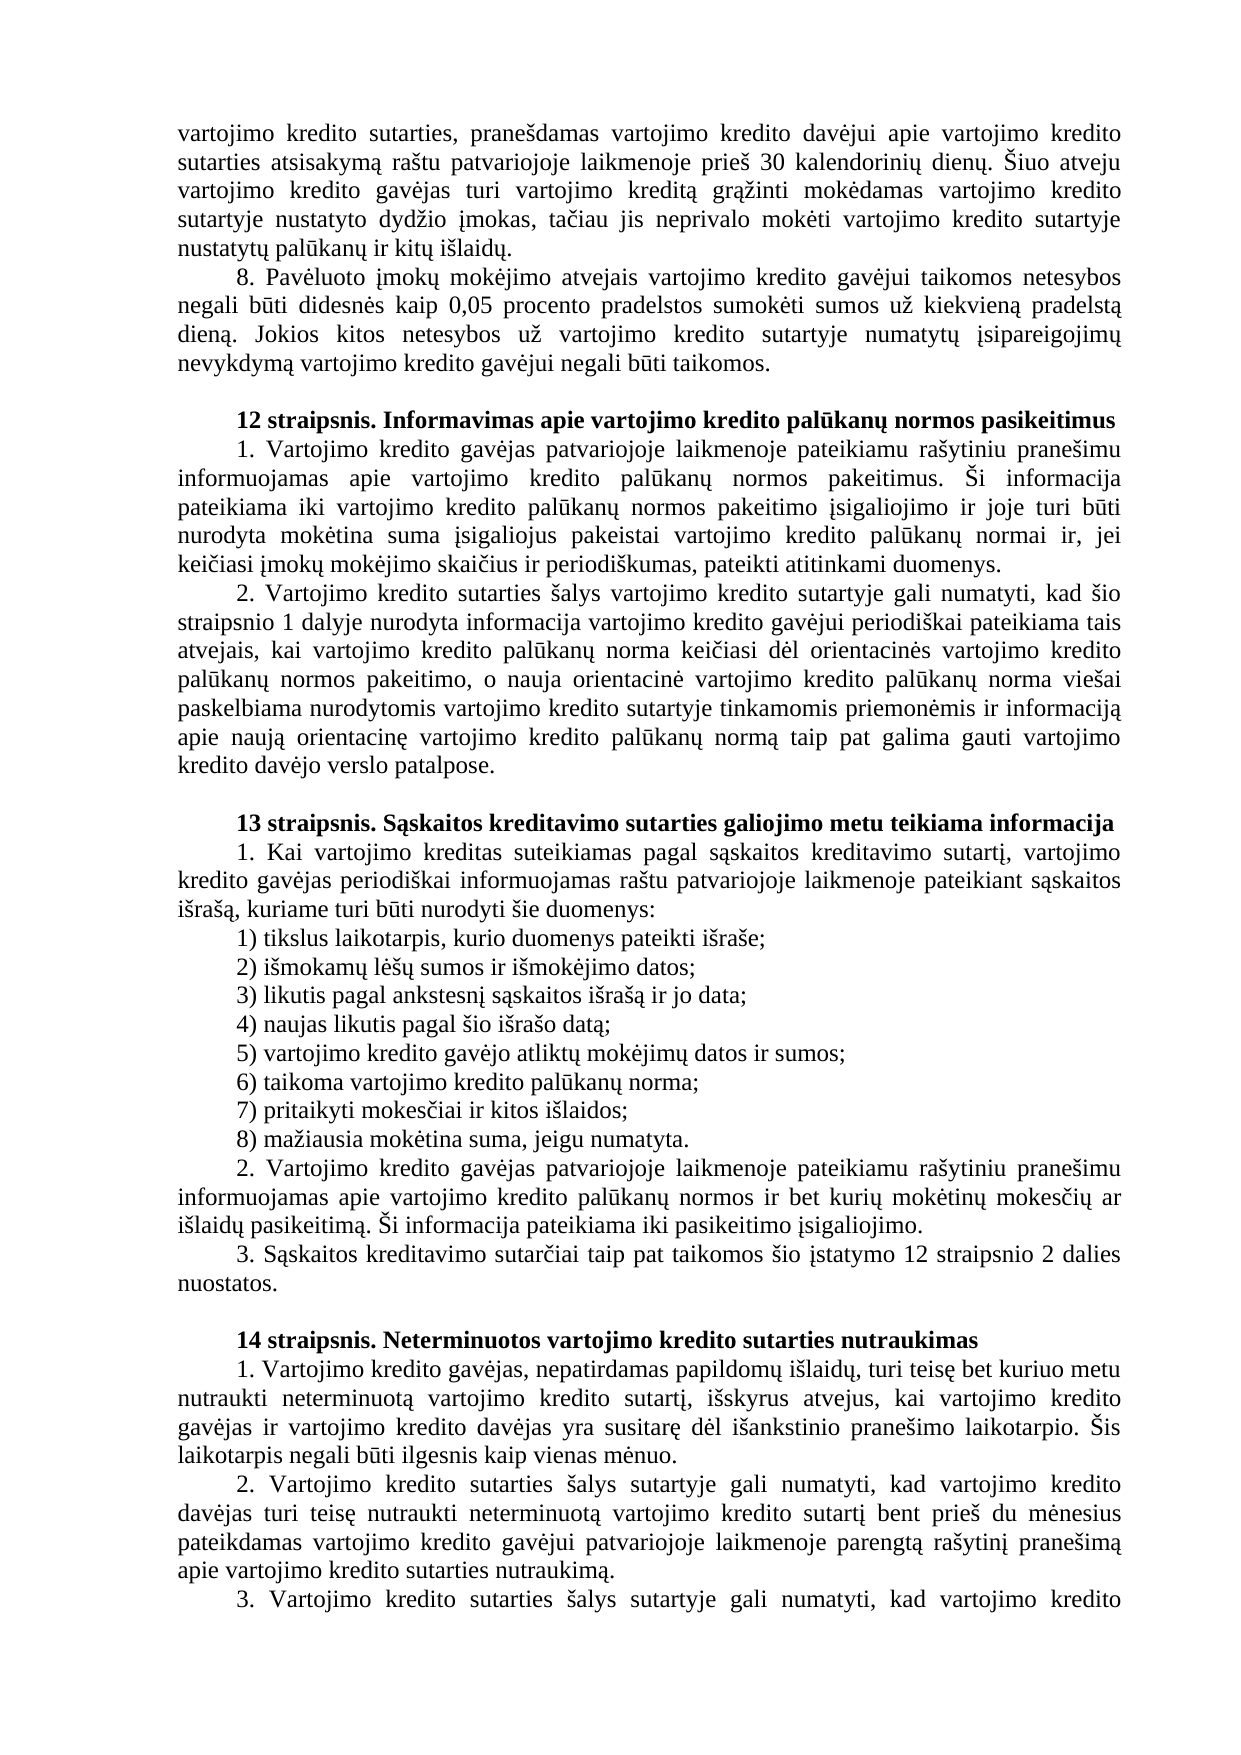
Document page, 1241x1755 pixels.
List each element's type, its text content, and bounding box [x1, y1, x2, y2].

text 13 straipsnis. Sąskaitos kreditavimo sutarties galiojimo metu teikiama informacija [177, 808, 1122, 837]
text 7) pritaikyti mokesčiai ir kitos išlaidos; [177, 1096, 1122, 1124]
text 2. Vartojimo kredito sutarties šalys sutartyje gali numatyti, kad vartojimo kredito davėjas turi teisę nutraukti neterminuotą vartojimo kredito sutartį bent prieš du mėnesius pateikdamas vartojimo kredito gavėjui patvariojoje laikmenoje parengtą rašytinį pranešimą apie vartojimo kredito sutarties nutraukimą. [177, 1469, 1122, 1584]
text 5) vartojimo kredito gavėjo atliktų mokėjimų datos ir sumos; [177, 1038, 1122, 1067]
text 2. Vartojimo kredito sutarties šalys vartojimo kredito sutartyje gali numatyti, kad šio straipsnio 1 dalyje nurodyta informacija vartojimo kredito gavėjui periodiškai pateikiama tais atvejais, kai vartojimo kredito palūkanų norma keičiasi dėl orientacinės vartojimo kredito palūkanų normos pakeitimo, o nauja orientacinė vartojimo kredito palūkanų norma viešai paskelbiama nurodytomis vartojimo kredito sutartyje tinkamomis priemonėmis ir informaciją apie naują orientacinę vartojimo kredito palūkanų normą taip pat galima gauti vartojimo kredito davėjo verslo patalpose. [177, 578, 1122, 779]
text 1. Kai vartojimo kreditas suteikiamas pagal sąskaitos kreditavimo sutartį, vartojimo kredito gavėjas periodiškai informuojamas raštu patvariojoje laikmenoje pateikiant sąskaitos išrašą, kuriame turi būti nurodyti šie duomenys: [177, 837, 1122, 923]
text 12 straipsnis. Informavimas apie vartojimo kredito palūkanų normos pasikeitimus [177, 406, 1122, 434]
text 1) tikslus laikotarpis, kurio duomenys pateikti išraše; [177, 923, 1122, 952]
text 3) likutis pagal ankstesnį sąskaitos išrašą ir jo data; [177, 981, 1122, 1009]
text 6) taikoma vartojimo kredito palūkanų norma; [177, 1067, 1122, 1096]
text 1. Vartojimo kredito gavėjas, nepatirdamas papildomų išlaidų, turi teisę bet kuriuo metu nutraukti neterminuotą vartojimo kredito sutartį, išskyrus atvejus, kai vartojimo kredito gavėjas ir vartojimo kredito davėjas yra susitarę dėl išankstinio pranešimo laikotarpio. Šis laikotarpis negali būti ilgesnis kaip vienas mėnuo. [177, 1354, 1122, 1469]
text 8) mažiausia mokėtina suma, jeigu numatyta. [177, 1124, 1122, 1153]
text 8. Pavėluoto įmokų mokėjimo atvejais vartojimo kredito gavėjui taikomos netesybos negali būti didesnės kaip 0,05 procento pradelstos sumokėti sumos už kiekvieną pradelstą dieną. Jokios kitos netesybos už vartojimo kredito sutartyje numatytų įsipareigojimų nevykdymą vartojimo kredito gavėjui negali būti taikomos. [177, 262, 1122, 377]
text 2) išmokamų lėšų sumos ir išmokėjimo datos; [177, 952, 1122, 981]
text vartojimo kredito sutarties, pranešdamas vartojimo kredito davėjui apie vartojimo kredito sutarties atsisakymą raštu patvariojoje laikmenoje prieš 30 kalendorinių dienų. Šiuo atveju vartojimo kredito gavėjas turi vartojimo kreditą grąžinti mokėdamas vartojimo kredito sutartyje nustatyto dydžio įmokas, tačiau jis neprivalo mokėti vartojimo kredito sutartyje nustatytų palūkanų ir kitų išlaidų. [177, 118, 1122, 262]
text 1. Vartojimo kredito gavėjas patvariojoje laikmenoje pateikiamu rašytiniu pranešimu informuojamas apie vartojimo kredito palūkanų normos pakeitimus. Ši informacija pateikiama iki vartojimo kredito palūkanų normos pakeitimo įsigaliojimo ir joje turi būti nurodyta mokėtina suma įsigaliojus pakeistai vartojimo kredito palūkanų normai ir, jei keičiasi įmokų mokėjimo skaičius ir periodiškumas, pateikti atitinkami duomenys. [177, 434, 1122, 578]
text 3. Sąskaitos kreditavimo sutarčiai taip pat taikomos šio įstatymo 12 straipsnio 2 dalies nuostatos. [177, 1239, 1122, 1297]
text 14 straipsnis. Neterminuotos vartojimo kredito sutarties nutraukimas [177, 1326, 1122, 1354]
text 3. Vartojimo kredito sutarties šalys sutartyje gali numatyti, kad vartojimo kredito [177, 1584, 1122, 1613]
text 4) naujas likutis pagal šio išrašo datą; [177, 1009, 1122, 1038]
text 2. Vartojimo kredito gavėjas patvariojoje laikmenoje pateikiamu rašytiniu pranešimu informuojamas apie vartojimo kredito palūkanų normos ir bet kurių mokėtinų mokesčių ar išlaidų pasikeitimą. Ši informacija pateikiama iki pasikeitimo įsigaliojimo. [177, 1153, 1122, 1239]
